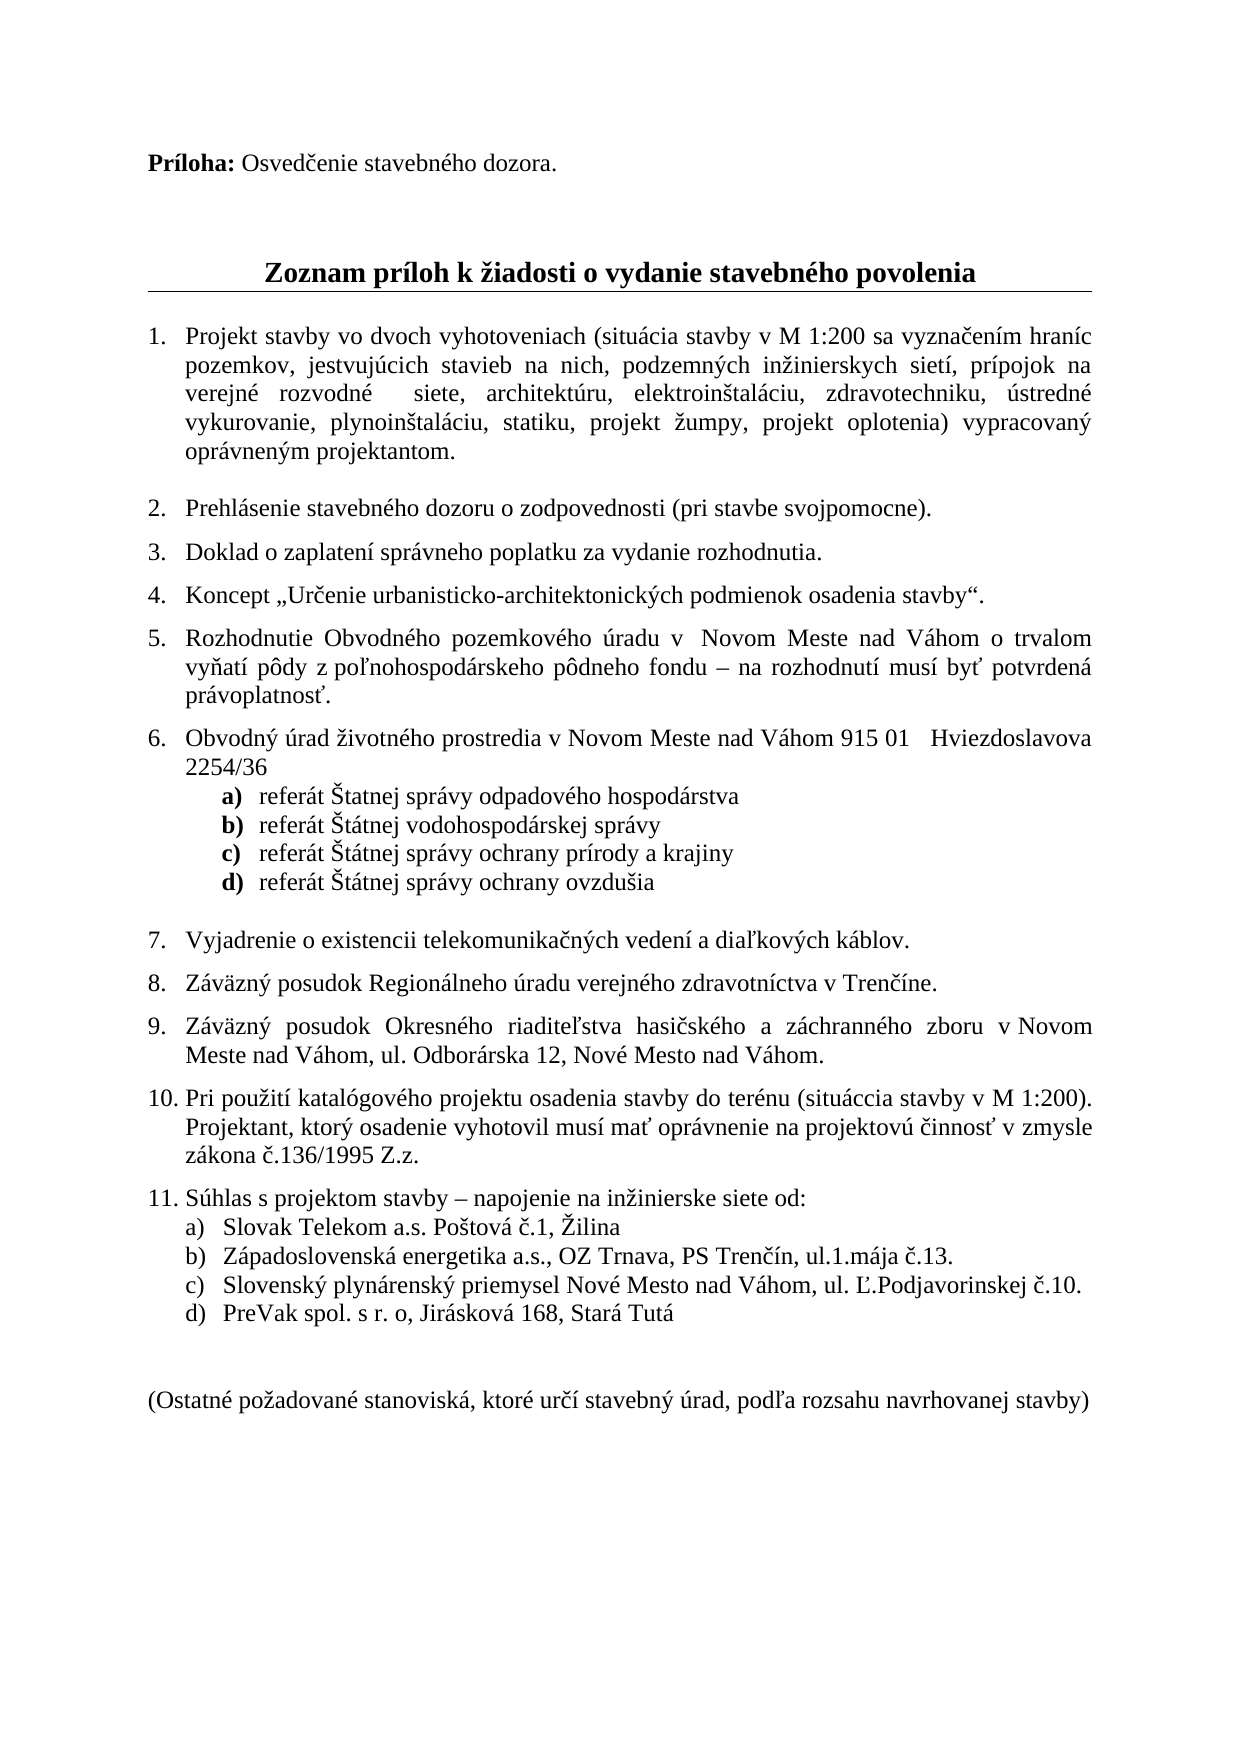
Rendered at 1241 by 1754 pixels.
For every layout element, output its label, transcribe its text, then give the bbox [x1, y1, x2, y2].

list Pri použití katalógového projektu osadenia stavby do terénu (situáccia stavby v M 1:200). Projektant, ktorý osadenie vyhotovil musí mať oprávnenie na projektovú činnosť v zmysle zákona č.136/1995 Z.z. [148, 1083, 1092, 1169]
list Vyjadrenie o existencii telekomunikačných vedení a diaľkových káblov. [148, 925, 1092, 953]
list referát Štátnej správy ochrany prírody a krajiny [221, 838, 1092, 867]
subtitle Zoznam príloh k žiadosti o vydanie stavebného povolenia [148, 256, 1092, 291]
list Doklad o zaplatení správneho poplatku za vydanie rozhodnutia. [148, 537, 1092, 565]
list PreVak spol. s r. o, Jirásková 168, Stará Tutá [185, 1298, 1092, 1327]
text (Ostatné požadované stanoviská, ktoré určí stavebný úrad, podľa rozsahu navrhovanej stavby) [148, 1385, 1092, 1413]
text Príloha: Osvedčenie stavebného dozora. [148, 148, 1092, 176]
list Projekt stavby vo dvoch vyhotoveniach (situácia stavby v M 1:200 sa vyznačením hraníc pozemkov, jestvujúcich stavieb na nich, podzemných inžinierskych sietí, prípojok na verejné rozvodné siete, architektúru, elektroinštaláciu, zdravotechniku, ústredné vykurovanie, plynoinštaláciu, statiku, projekt žumpy, projekt oplotenia) vypracovaný oprávneným projektantom. [148, 321, 1092, 465]
list Záväzný posudok Okresného riaditeľstva hasičského a záchranného zboru v Novom Meste nad Váhom, ul. Odborárska 12, Nové Mesto nad Váhom. [148, 1011, 1092, 1068]
list Súhlas s projektom stavby – napojenie na inžinierske siete od: [148, 1183, 1092, 1212]
list referát Štatnej správy odpadového hospodárstva [221, 781, 1092, 810]
list Slovak Telekom a.s. Poštová č.1, Žilina [185, 1212, 1092, 1241]
list referát Štátnej správy ochrany ovzdušia [221, 867, 1092, 896]
list Koncept „Určenie urbanisticko-architektonických podmienok osadenia stavby“. [148, 580, 1092, 608]
list Rozhodnutie Obvodného pozemkového úradu v Novom Meste nad Váhom o trvalom vyňatí pôdy z poľnohospodárskeho pôdneho fondu – na rozhodnutí musí byť potvrdená právoplatnosť. [148, 623, 1092, 709]
list Západoslovenská energetika a.s., OZ Trnava, PS Trenčín, ul.1.mája č.13. [185, 1241, 1092, 1270]
list Prehlásenie stavebného dozoru o zodpovednosti (pri stavbe svojpomocne). [148, 493, 1092, 522]
list referát Štátnej vodohospodárskej správy [221, 810, 1092, 838]
list Slovenský plynárenský priemysel Nové Mesto nad Váhom, ul. Ľ.Podjavorinskej č.10. [185, 1270, 1092, 1298]
list Záväzný posudok Regionálneho úradu verejného zdravotníctva v Trenčíne. [148, 968, 1092, 997]
list Obvodný úrad životného prostredia v Novom Meste nad Váhom 915 01 Hviezdoslavova 2254/36 [148, 723, 1092, 781]
